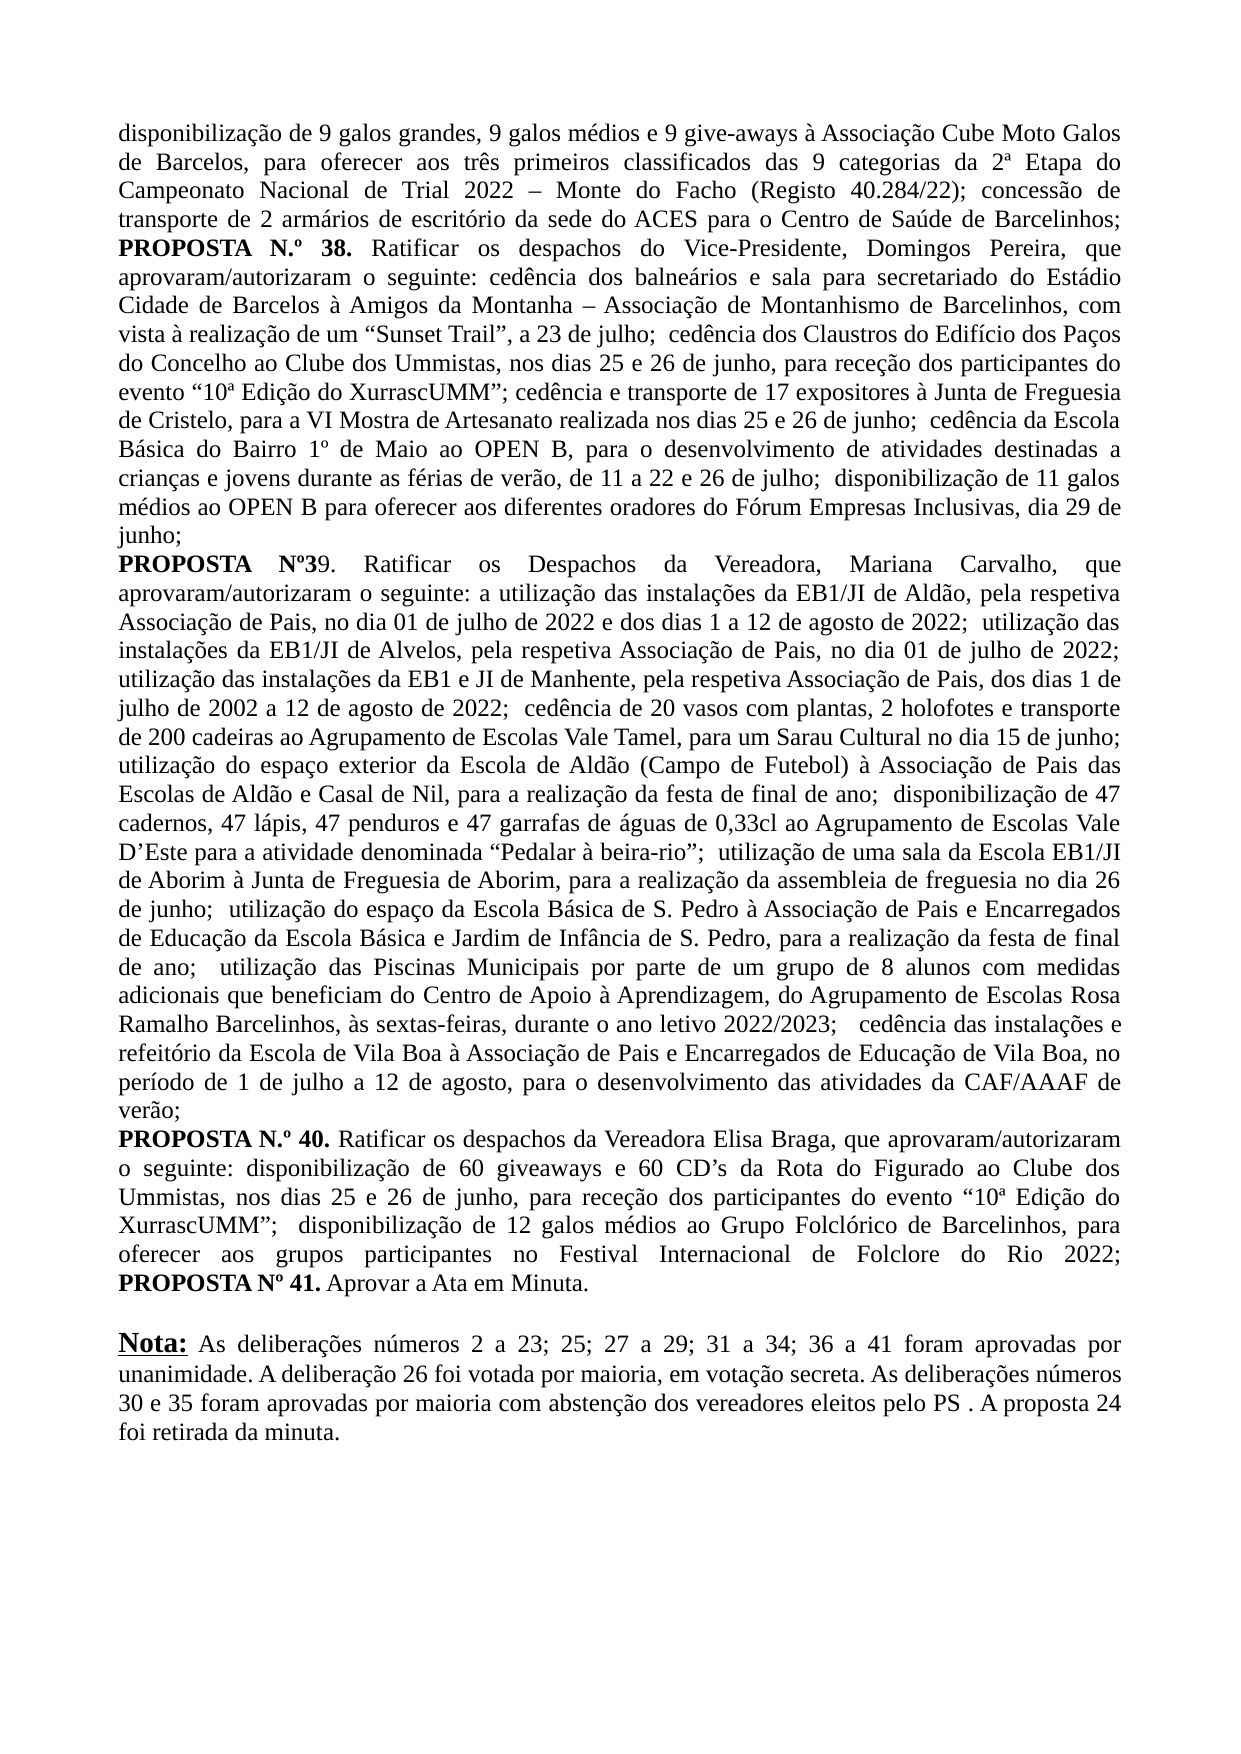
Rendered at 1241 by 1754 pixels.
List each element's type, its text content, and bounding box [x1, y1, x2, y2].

text disponibilização de 9 galos grandes, 9 galos médios e 9 give-aways à Associação Cube Moto Galos de Barcelos, para oferecer aos três primeiros classificados das 9 categorias da 2ª Etapa do Campeonato Nacional de Trial 2022 – Monte do Facho (Registo 40.284/22); concessão de transporte de 2 armários de escritório da sede do ACES para o Centro de Saúde de Barcelinhos; PROPOSTA N.º 38. Ratificar os despachos do Vice-Presidente, Domingos Pereira, que aprovaram/autorizaram o seguinte: cedência dos balneários e sala para secretariado do Estádio Cidade de Barcelos à Amigos da Montanha – Associação de Montanhismo de Barcelinhos, com vista à realização de um “Sunset Trail”, a 23 de julho; cedência dos Claustros do Edifício dos Paços do Concelho ao Clube dos Ummistas, nos dias 25 e 26 de junho, para receção dos participantes do evento “10ª Edição do XurrascUMM”; cedência e transporte de 17 expositores à Junta de Freguesia de Cristelo, para a VI Mostra de Artesanato realizada nos dias 25 e 26 de junho; cedência da Escola Básica do Bairro 1º de Maio ao OPEN B, para o desenvolvimento de atividades destinadas a crianças e jovens durante as férias de verão, de 11 a 22 e 26 de julho; disponibilização de 11 galos médios ao OPEN B para oferecer aos diferentes oradores do Fórum Empresas Inclusivas, dia 29 de junho; PROPOSTA Nº39. Ratificar os Despachos da Vereadora, Mariana Carvalho, que aprovaram/autorizaram o seguinte: a utilização das instalações da EB1/JI de Aldão, pela respetiva Associação de Pais, no dia 01 de julho de 2022 e dos dias 1 a 12 de agosto de 2022; utilização das instalações da EB1/JI de Alvelos, pela respetiva Associação de Pais, no dia 01 de julho de 2022; utilização das instalações da EB1 e JI de Manhente, pela respetiva Associação de Pais, dos dias 1 de julho de 2002 a 12 de agosto de 2022; cedência de 20 vasos com plantas, 2 holofotes e transporte de 200 cadeiras ao Agrupamento de Escolas Vale Tamel, para um Sarau Cultural no dia 15 de junho; utilização do espaço exterior da Escola de Aldão (Campo de Futebol) à Associação de Pais das Escolas de Aldão e Casal de Nil, para a realização da festa de final de ano; disponibilização de 47 cadernos, 47 lápis, 47 penduros e 47 garrafas de águas de 0,33cl ao Agrupamento de Escolas Vale D’Este para a atividade denominada “Pedalar à beira-rio”; utilização de uma sala da Escola EB1/JI de Aborim à Junta de Freguesia de Aborim, para a realização da assembleia de freguesia no dia 26 de junho; utilização do espaço da Escola Básica de S. Pedro à Associação de Pais e Encarregados de Educação da Escola Básica e Jardim de Infância de S. Pedro, para a realização da festa de final de ano; utilização das Piscinas Municipais por parte de um grupo de 8 alunos com medidas adicionais que beneficiam do Centro de Apoio à Aprendizagem, do Agrupamento de Escolas Rosa Ramalho Barcelinhos, às sextas-feiras, durante o ano letivo 2022/2023; cedência das instalações e refeitório da Escola de Vila Boa à Associação de Pais e Encarregados de Educação de Vila Boa, no período de 1 de julho a 12 de agosto, para o desenvolvimento das atividades da CAF/AAAF de verão; PROPOSTA N.º 40. Ratificar os despachos da Vereadora Elisa Braga, que aprovaram/autorizaram o seguinte: disponibilização de 60 giveaways e 60 CD’s da Rota do Figurado ao Clube dos Ummistas, nos dias 25 e 26 de junho, para receção dos participantes do evento “10ª Edição do XurrascUMM”; disponibilização de 12 galos médios ao Grupo Folclórico de Barcelinhos, para oferecer aos grupos participantes no Festival Internacional de Folclore do Rio 2022; PROPOSTA Nº 41. Aprovar a Ata em Minuta. [118, 118, 1122, 1297]
text Nota: As deliberações números 2 a 23; 25; 27 a 29; 31 a 34; 36 a 41 foram aprovadas por unanimidade. A deliberação 26 foi votada por maioria, em votação secreta. As deliberações números 30 e 35 foram aprovadas por maioria com abstenção dos vereadores eleitos pelo PS . A proposta 24 foi retirada da minuta. [118, 1297, 1122, 1445]
